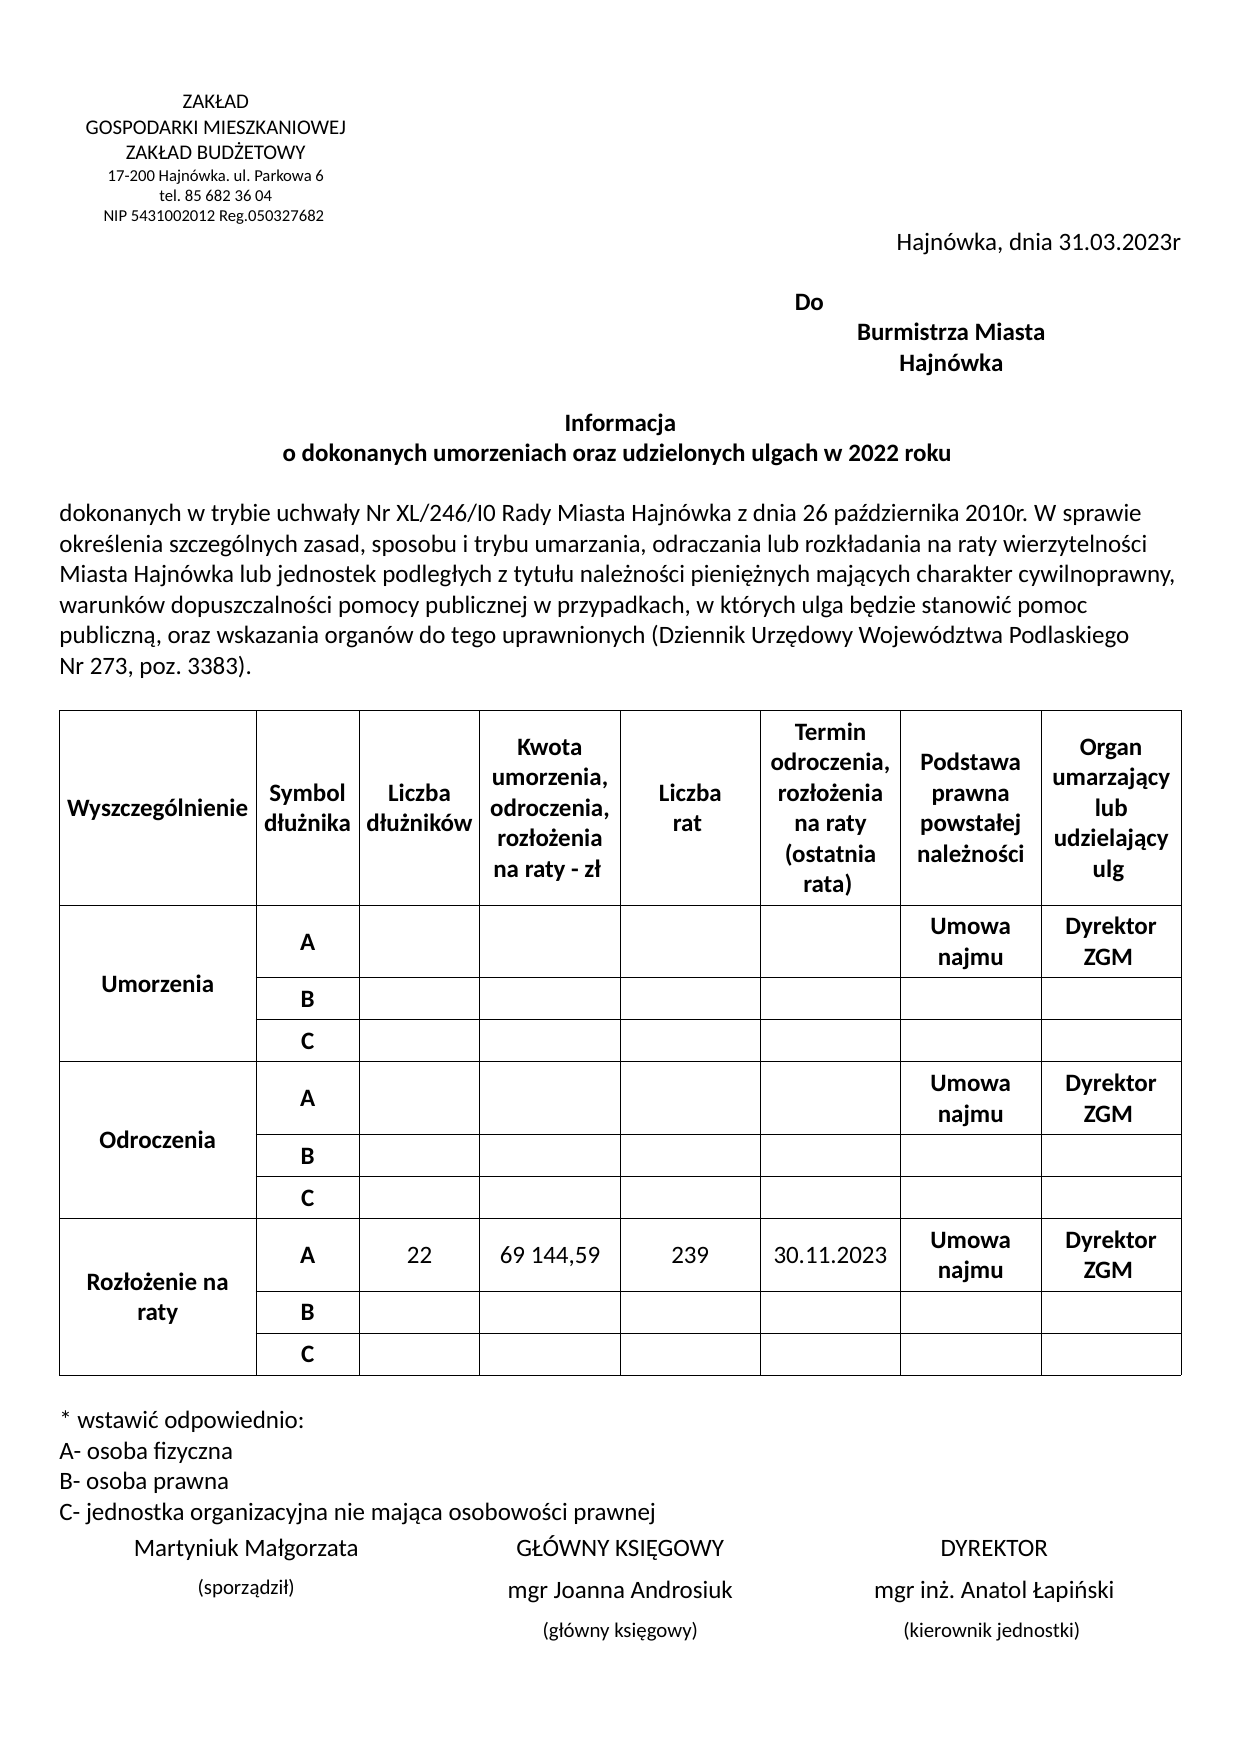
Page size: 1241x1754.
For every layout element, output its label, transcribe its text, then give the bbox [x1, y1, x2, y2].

table_cell [761, 1020, 900, 1061]
table_cell B [257, 1135, 359, 1176]
table_cell [901, 1334, 1041, 1375]
table_cell [360, 1292, 479, 1333]
text * wstawić odpowiednio: [59, 1404, 1181, 1435]
table_cell [480, 978, 620, 1019]
text ZAKŁAD BUDŻETOWY [0, 139, 1181, 165]
table_cell [360, 906, 479, 977]
table_header DYREKTOR mgr inż. Anatol Łapiński (kierownik jednostki) [807, 1527, 1181, 1660]
table_cell [901, 978, 1041, 1019]
table_cell Dyrektor ZGM [1042, 906, 1181, 977]
table_header GŁÓWNY KSIĘGOWY mgr Joanna Androsiuk (główny księgowy) [433, 1527, 807, 1660]
text dokonanych w trybie uchwały Nr XL/246/I0 Rady Miasta Hajnówka z dnia 26 października 2010r. W sprawie określenia szczególnych zasad, sposobu i trybu umarzania, odraczania lub rozkładania na raty wierzytelności Miasta Hajnówka lub jednostek podległych z tytułu należności pieniężnych mających charakter cywilnoprawny, warunków dopuszczalności pomocy publicznej w przypadkach, w których ulga będzie stanowić pomoc publiczną, oraz wskazania organów do tego uprawnionych (Dziennik Urzędowy Województwa Podlaskiego Nr 273, poz. 3383). [59, 497, 1181, 680]
table_cell A [257, 1062, 359, 1134]
table_cell [1042, 1177, 1181, 1218]
table_cell 22 [360, 1219, 479, 1291]
table_cell [1042, 1020, 1181, 1061]
text ZAKŁAD [0, 88, 1181, 114]
table_cell [621, 1020, 760, 1061]
table_cell [761, 1135, 900, 1176]
table_cell [480, 1177, 620, 1218]
table_cell [480, 1334, 620, 1375]
table_cell Umowa najmu [901, 1219, 1041, 1291]
table_cell [621, 1135, 760, 1176]
table_cell [621, 1292, 760, 1333]
table_cell [1042, 1135, 1181, 1176]
table_cell [1042, 1334, 1181, 1375]
table_header Kwota umorzenia, odroczenia, rozłożenia na raty - zł [480, 711, 620, 904]
table_cell Umorzenia [60, 906, 256, 1061]
text B- osoba prawna [59, 1466, 1181, 1496]
table_cell A [257, 906, 359, 977]
table_cell [761, 1292, 900, 1333]
table_cell [360, 1020, 479, 1061]
table_cell A [257, 1219, 359, 1291]
text Hajnówka, dnia 31.03.2023r [59, 226, 1181, 256]
table_cell 30.11.2023 [761, 1219, 900, 1291]
table_cell [761, 1062, 900, 1134]
text Do [794, 286, 1181, 316]
table_cell [480, 1135, 620, 1176]
table_header Martyniuk Małgorzata (sporządził) [59, 1527, 433, 1660]
table_header Liczba dłużników [360, 711, 479, 904]
table_cell Dyrektor ZGM [1042, 1219, 1181, 1291]
table_cell [761, 1177, 900, 1218]
text Informacja [59, 407, 1181, 437]
table_header Liczba rat [621, 711, 760, 904]
table_cell [761, 906, 900, 977]
text Burmistrza Miasta [721, 316, 1181, 347]
table_cell C [257, 1334, 359, 1375]
text C- jednostka organizacyjna nie mająca osobowości prawnej [59, 1496, 1181, 1527]
table_cell [901, 1135, 1041, 1176]
text GOSPODARKI MIESZKANIOWEJ [0, 114, 1181, 139]
text 17-200 Hajnówka. ul. Parkowa 6 [0, 165, 1181, 185]
table_cell Umowa najmu [901, 1062, 1041, 1134]
table_cell [480, 1062, 620, 1134]
text NIP 5431002012 Reg.050327682 [0, 205, 1181, 226]
table_cell [480, 1020, 620, 1061]
table_cell [1042, 1292, 1181, 1333]
table_header Symbol dłużnika [257, 711, 359, 904]
table_cell [360, 1177, 479, 1218]
table_cell [360, 1062, 479, 1134]
table_cell Odroczenia [60, 1062, 256, 1218]
table_cell [621, 1062, 760, 1134]
table_cell [901, 1020, 1041, 1061]
text o dokonanych umorzeniach oraz udzielonych ulgach w 2022 roku [59, 437, 1181, 468]
table_cell [360, 1135, 479, 1176]
table_cell [480, 1292, 620, 1333]
table_cell [360, 978, 479, 1019]
text Hajnówka [721, 347, 1181, 377]
table_cell [621, 1334, 760, 1375]
table_cell [621, 906, 760, 977]
table_cell C [257, 1177, 359, 1218]
table_cell B [257, 978, 359, 1019]
table_cell B [257, 1292, 359, 1333]
table_cell [901, 1292, 1041, 1333]
table_cell [621, 978, 760, 1019]
table_cell Dyrektor ZGM [1042, 1062, 1181, 1134]
table_cell C [257, 1020, 359, 1061]
table_header Wyszczególnienie [60, 711, 256, 904]
table_cell [901, 1177, 1041, 1218]
text A- osoba fizyczna [59, 1435, 1181, 1466]
table_header Termin odroczenia, rozłożenia na raty (ostatnia rata) [761, 711, 900, 904]
table_cell [761, 1334, 900, 1375]
table_cell Umowa najmu [901, 906, 1041, 977]
table_cell Rozłożenie na raty [60, 1219, 256, 1375]
table_cell [480, 906, 620, 977]
text tel. 85 682 36 04 [0, 185, 1181, 205]
table_cell 69 144,59 [480, 1219, 620, 1291]
table_cell [621, 1177, 760, 1218]
table_cell [1042, 978, 1181, 1019]
table_header Podstawa prawna powstałej należności [901, 711, 1041, 904]
table_cell [360, 1334, 479, 1375]
table_header Organ umarzający lub udzielający ulg [1042, 711, 1181, 904]
table_cell 239 [621, 1219, 760, 1291]
table_cell [761, 978, 900, 1019]
